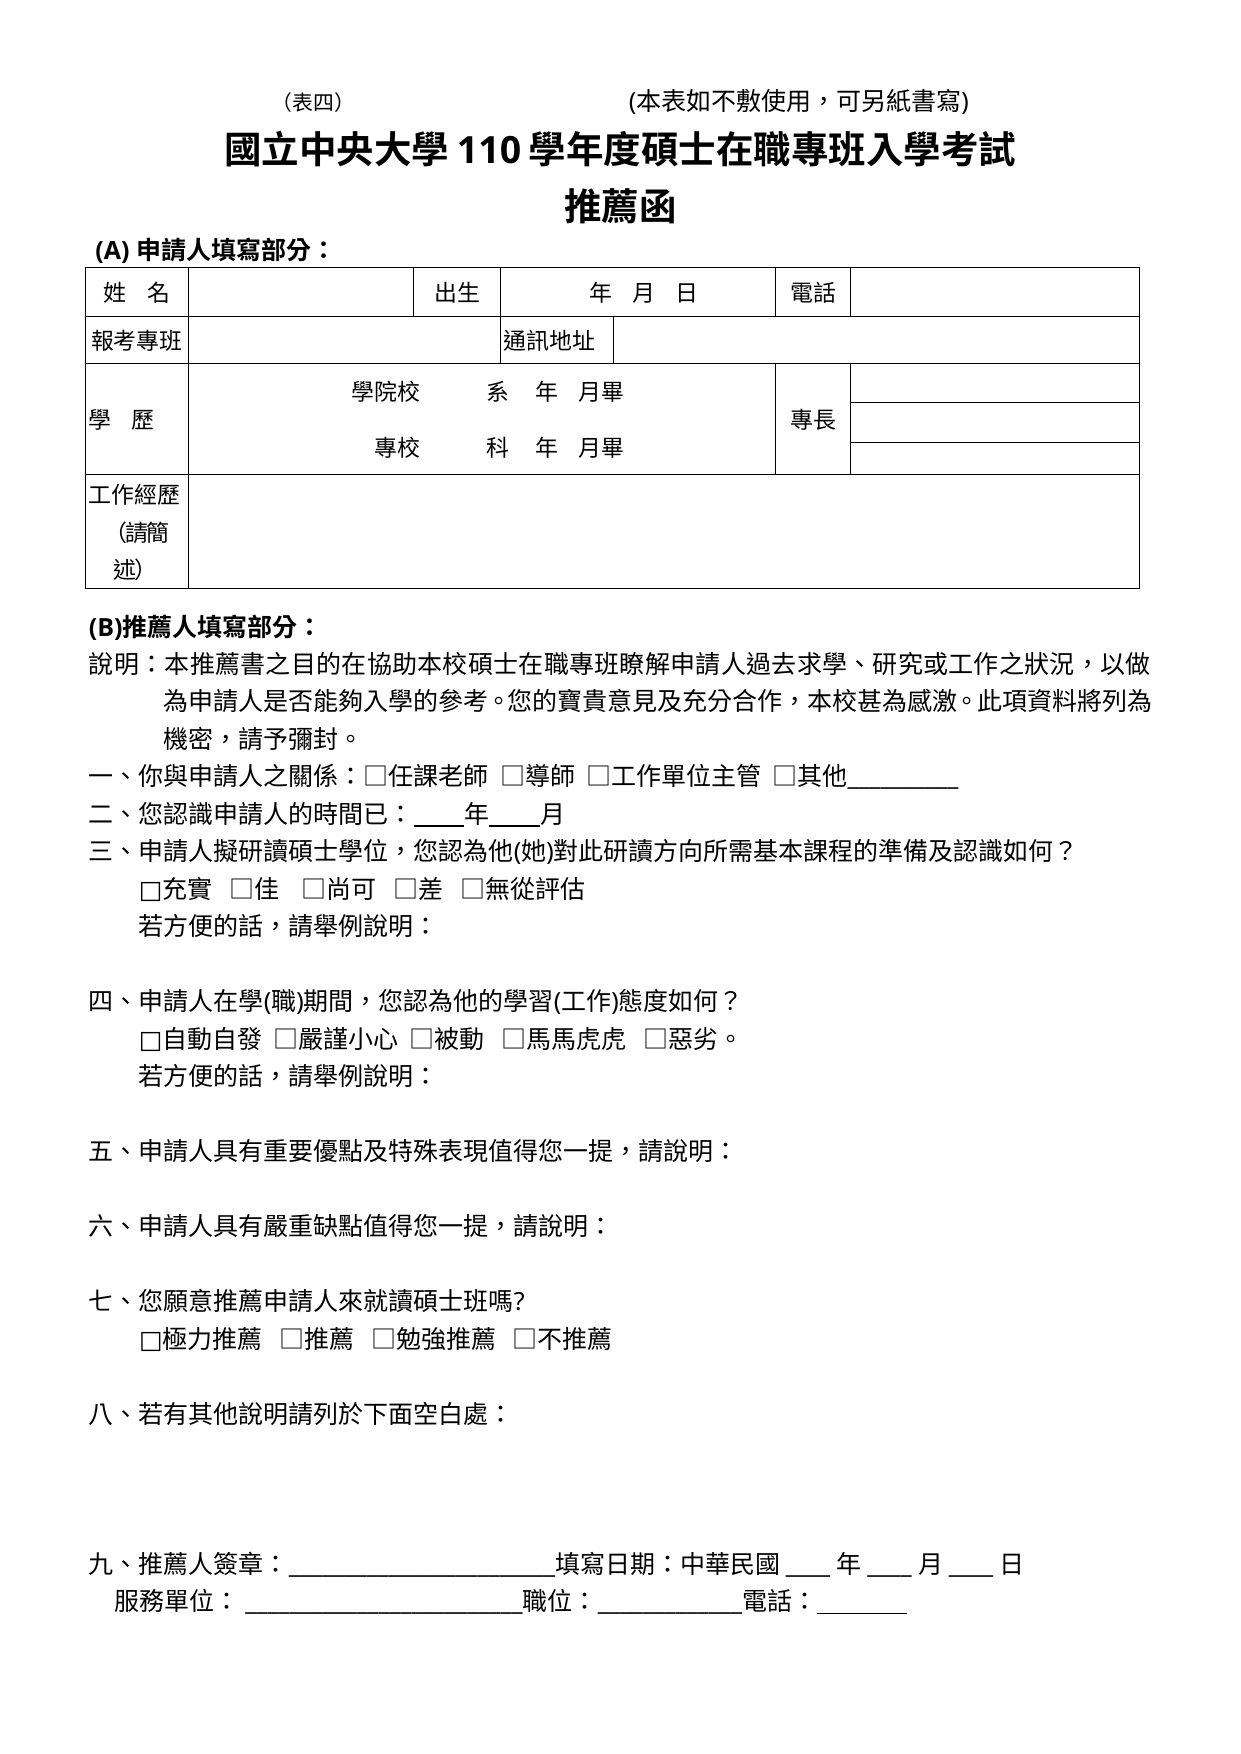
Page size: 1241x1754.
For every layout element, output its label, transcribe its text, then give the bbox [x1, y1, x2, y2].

text （表四） (本表如不敷使用，可另紙書寫) [89, 81, 1152, 118]
text (B)推薦人填寫部分： [89, 607, 1152, 643]
table_cell [614, 317, 1139, 362]
text 四、申請人在學(職)期間，您認為他的學習(工作)態度如何？ [89, 981, 1152, 1018]
text 八、若有其他說明請列於下面空白處： [89, 1393, 1152, 1431]
text 服務單位： _________________________職位：_____________電話： [89, 1581, 1152, 1618]
table_cell [851, 364, 1139, 402]
table_cell 學 歷 [86, 364, 188, 474]
table_cell 通訊地址 [501, 317, 613, 362]
text (A) 申請人填寫部分： [89, 231, 1152, 267]
table_cell 專長 [776, 364, 850, 474]
text 國立中央大學110學年度碩士在職專班入學考試 [89, 118, 1152, 174]
table_header [851, 268, 1139, 316]
table_header 電話 [776, 268, 850, 316]
table_cell 工作經歷 （請簡述） [86, 475, 188, 587]
text 推薦函 [89, 174, 1152, 231]
table_header 年 月 日 [501, 268, 775, 316]
table_cell 學院校 系 年 月畢 專校 科 年 月畢 [189, 364, 775, 474]
text □極力推薦 □推薦 □勉強推薦 □不推薦 [139, 1318, 1152, 1356]
text 說明：本推薦書之目的在協助本校碩士在職專班瞭解申請人過去求學、研究或工作之狀況，以做為申請人是否能夠入學的參考。您的寶貴意見及充分合作，本校甚為感激。此項資料將列為機密，請予彌封。 [89, 643, 1152, 756]
text 六、申請人具有嚴重缺點值得您一提，請說明： [89, 1206, 1152, 1243]
text 一、你與申請人之關係：□任課老師 □導師 □工作單位主管 □其他__________ [89, 756, 1152, 793]
table_header 出生 [414, 268, 500, 316]
text □自動自發 □嚴謹小心 □被動 □馬馬虎虎 □惡劣。 [89, 1018, 1152, 1056]
table_cell [189, 317, 500, 362]
text 五、申請人具有重要優點及特殊表現值得您一提，請說明： [89, 1131, 1152, 1168]
text 七、您願意推薦申請人來就讀碩士班嗎? [89, 1281, 1152, 1318]
text 若方便的話，請舉例說明： [89, 906, 1152, 943]
text □充實 □佳 □尚可 □差 □無從評估 [89, 868, 1152, 906]
table_cell [189, 475, 1139, 587]
table_cell 報考專班 [86, 317, 188, 362]
table_header [189, 268, 413, 316]
text 三、申請人擬研讀碩士學位，您認為他(她)對此研讀方向所需基本課程的準備及認識如何？ [89, 831, 1152, 868]
text 若方便的話，請舉例說明： [89, 1056, 1152, 1093]
table_cell [851, 443, 1139, 474]
table_header 姓 名 [86, 268, 188, 316]
text 二、您認識申請人的時間已： 年 月 [89, 793, 1152, 831]
table_cell [851, 403, 1139, 442]
text 九、推薦人簽章：________________________填寫日期：中華民國 ____ 年 ____ 月 ____ 日 [89, 1543, 1152, 1581]
